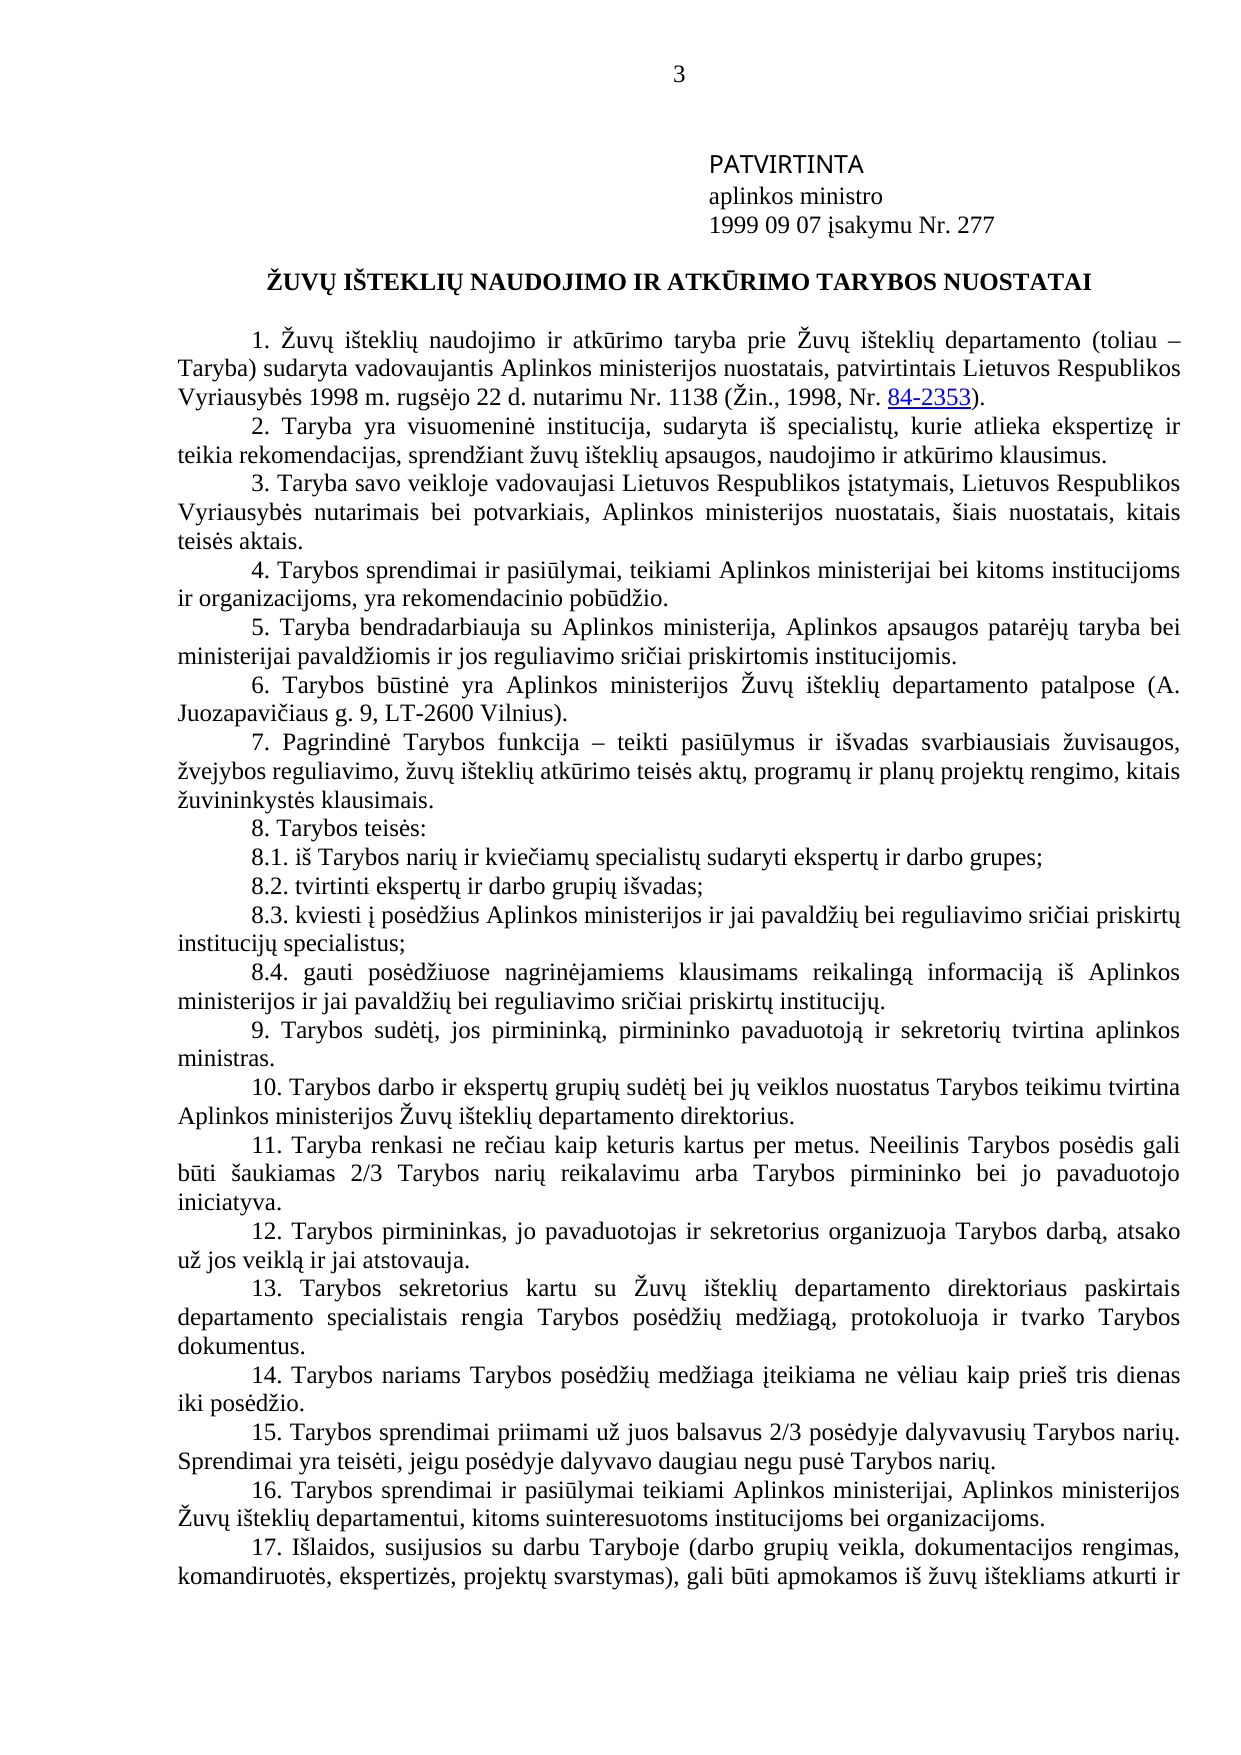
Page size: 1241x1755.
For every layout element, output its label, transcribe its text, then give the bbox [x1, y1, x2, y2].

text 14. Tarybos nariams Tarybos posėdžių medžiaga įteikiama ne vėliau kaip prieš tris dienas iki posėdžio. [177, 1360, 1181, 1417]
text 8. Tarybos teisės: [177, 813, 1181, 842]
text Žuvų išteklių naudojimo ir atkūrimo tarybos NUOSTATAI [177, 267, 1181, 296]
text 16. Tarybos sprendimai ir pasiūlymai teikiami Aplinkos ministerijai, Aplinkos ministerijos Žuvų išteklių departamentui, kitoms suinteresuotoms institucijoms bei organizacijoms. [177, 1475, 1181, 1532]
text aplinkos ministro [177, 181, 1181, 210]
text PATVIRTINTA [177, 147, 1181, 181]
text 1. Žuvų išteklių naudojimo ir atkūrimo taryba prie Žuvų išteklių departamento (toliau – Taryba) sudaryta vadovaujantis Aplinkos ministerijos nuostatais, patvirtintais Lietuvos Respublikos Vyriausybės 1998 m. rugsėjo 22 d. nutarimu Nr. 1138 (Žin., 1998, Nr. 84-2353). [177, 325, 1181, 411]
text 8.1. iš Tarybos narių ir kviečiamų specialistų sudaryti ekspertų ir darbo grupes; [177, 842, 1181, 871]
text 6. Tarybos būstinė yra Aplinkos ministerijos Žuvų išteklių departamento patalpose (A. Juozapavičiaus g. 9, LT-2600 Vilnius). [177, 670, 1181, 727]
text 2. Taryba yra visuomeninė institucija, sudaryta iš specialistų, kurie atlieka ekspertizę ir teikia rekomendacijas, sprendžiant žuvų išteklių apsaugos, naudojimo ir atkūrimo klausimus. [177, 411, 1181, 468]
text 7. Pagrindinė Tarybos funkcija – teikti pasiūlymus ir išvadas svarbiausiais žuvisaugos, žvejybos reguliavimo, žuvų išteklių atkūrimo teisės aktų, programų ir planų projektų rengimo, kitais žuvininkystės klausimais. [177, 727, 1181, 813]
text 4. Tarybos sprendimai ir pasiūlymai, teikiami Aplinkos ministerijai bei kitoms institucijoms ir organizacijoms, yra rekomendacinio pobūdžio. [177, 555, 1181, 612]
text 15. Tarybos sprendimai priimami už juos balsavus 2/3 posėdyje dalyvavusių Tarybos narių. Sprendimai yra teisėti, jeigu posėdyje dalyvavo daugiau negu pusė Tarybos narių. [177, 1417, 1181, 1475]
text 11. Taryba renkasi ne rečiau kaip keturis kartus per metus. Neeilinis Tarybos posėdis gali būti šaukiamas 2/3 Tarybos narių reikalavimu arba Tarybos pirmininko bei jo pavaduotojo iniciatyva. [177, 1130, 1181, 1216]
text 10. Tarybos darbo ir ekspertų grupių sudėtį bei jų veiklos nuostatus Tarybos teikimu tvirtina Aplinkos ministerijos Žuvų išteklių departamento direktorius. [177, 1072, 1181, 1130]
text 17. Išlaidos, susijusios su darbu Taryboje (darbo grupių veikla, dokumentacijos rengimas, komandiruotės, ekspertizės, projektų svarstymas), gali būti apmokamos iš žuvų ištekliams atkurti ir [177, 1532, 1181, 1590]
text 8.2. tvirtinti ekspertų ir darbo grupių išvadas; [177, 871, 1181, 900]
text 13. Tarybos sekretorius kartu su Žuvų išteklių departamento direktoriaus paskirtais departamento specialistais rengia Tarybos posėdžių medžiagą, protokoluoja ir tvarko Tarybos dokumentus. [177, 1273, 1181, 1360]
text 1999 09 07 įsakymu Nr. 277 [177, 210, 1181, 238]
text 8.4. gauti posėdžiuose nagrinėjamiems klausimams reikalingą informaciją iš Aplinkos ministerijos ir jai pavaldžių bei reguliavimo sričiai priskirtų institucijų. [177, 957, 1181, 1015]
text 12. Tarybos pirmininkas, jo pavaduotojas ir sekretorius organizuoja Tarybos darbą, atsako už jos veiklą ir jai atstovauja. [177, 1216, 1181, 1273]
text 5. Taryba bendradarbiauja su Aplinkos ministerija, Aplinkos apsaugos patarėjų taryba bei ministerijai pavaldžiomis ir jos reguliavimo sričiai priskirtomis institucijomis. [177, 612, 1181, 670]
text 9. Tarybos sudėtį, jos pirmininką, pirmininko pavaduotoją ir sekretorių tvirtina aplinkos ministras. [177, 1015, 1181, 1072]
text 8.3. kviesti į posėdžius Aplinkos ministerijos ir jai pavaldžių bei reguliavimo sričiai priskirtų institucijų specialistus; [177, 900, 1181, 957]
text 3. Taryba savo veikloje vadovaujasi Lietuvos Respublikos įstatymais, Lietuvos Respublikos Vyriausybės nutarimais bei potvarkiais, Aplinkos ministerijos nuostatais, šiais nuostatais, kitais teisės aktais. [177, 468, 1181, 555]
